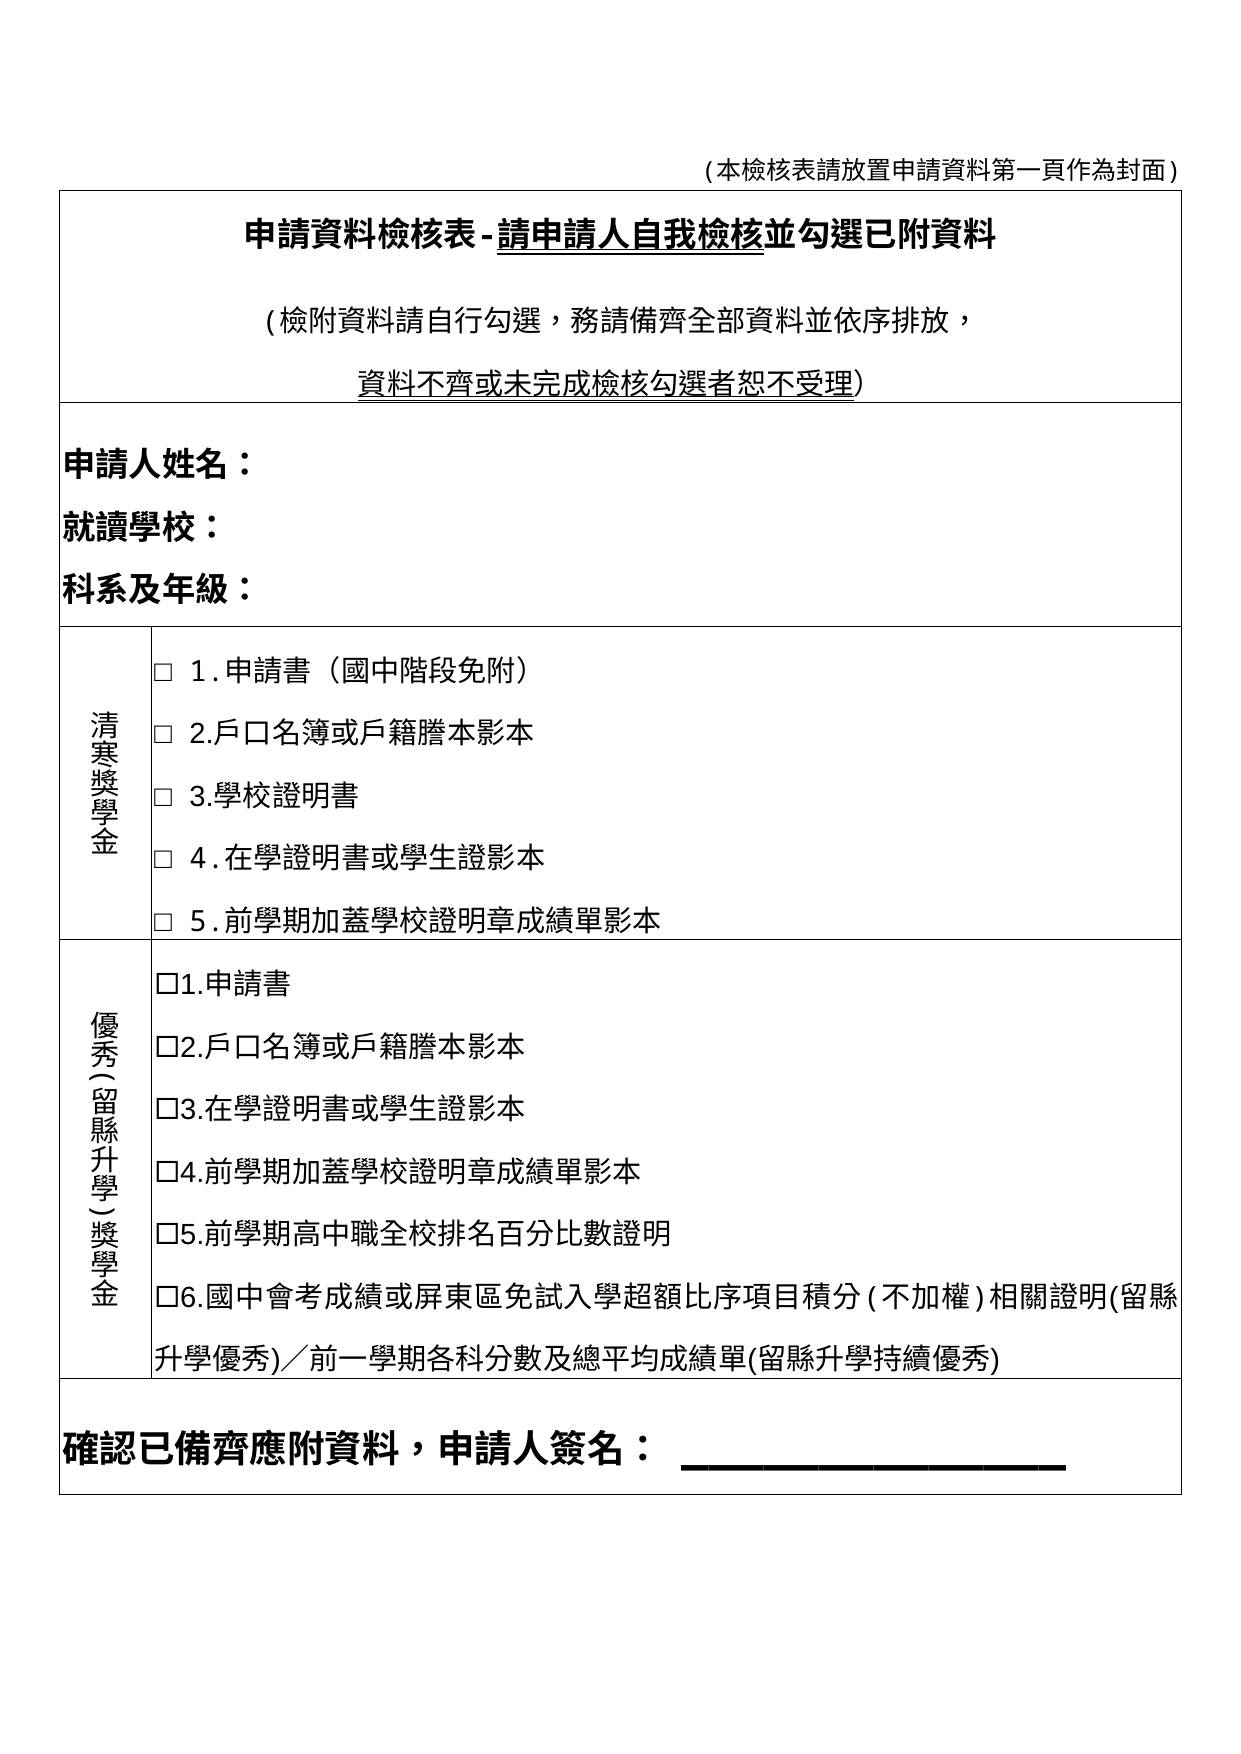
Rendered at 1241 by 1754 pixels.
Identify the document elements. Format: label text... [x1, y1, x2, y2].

table_header 申請資料檢核表-請申請人自我檢核並勾選已附資料 (檢附資料請自行勾選，務請備齊全部資料並依序排放， 資料不齊或未完成檢核勾選者恕不受理） [60, 191, 1181, 402]
table_cell 優秀(留縣升學)獎學金 [60, 940, 151, 1378]
table_cell □ 1.申請書（國中階段免附） □ 2.戶口名簿或戶籍謄本影本 □ 3.學校證明書 □ 4.在學證明書或學生證影本 □ 5.前學期加蓋學校證明章成績單影本 [152, 627, 1181, 939]
text (本檢核表請放置申請資料第一頁作為封面) [89, 127, 1181, 189]
table_cell 1.申請書 2.戶口名簿或戶籍謄本影本 3.在學證明書或學生證影本 4.前學期加蓋學校證明章成績單影本 5.前學期高中職全校排名百分比數證明 6.國中會考成績或屏東區免試入學超額比序項目積分(不加權)相關證明(留縣升學優秀)／前一學期各科分數及總平均成績單(留縣升學持續優秀) [152, 940, 1181, 1378]
table_cell 確認已備齊應附資料，申請人簽名： ______________ [60, 1379, 1181, 1494]
table_cell 申請人姓名： 就讀學校： 科系及年級： [60, 403, 1181, 626]
table_cell 清寒獎學金 [60, 627, 151, 939]
